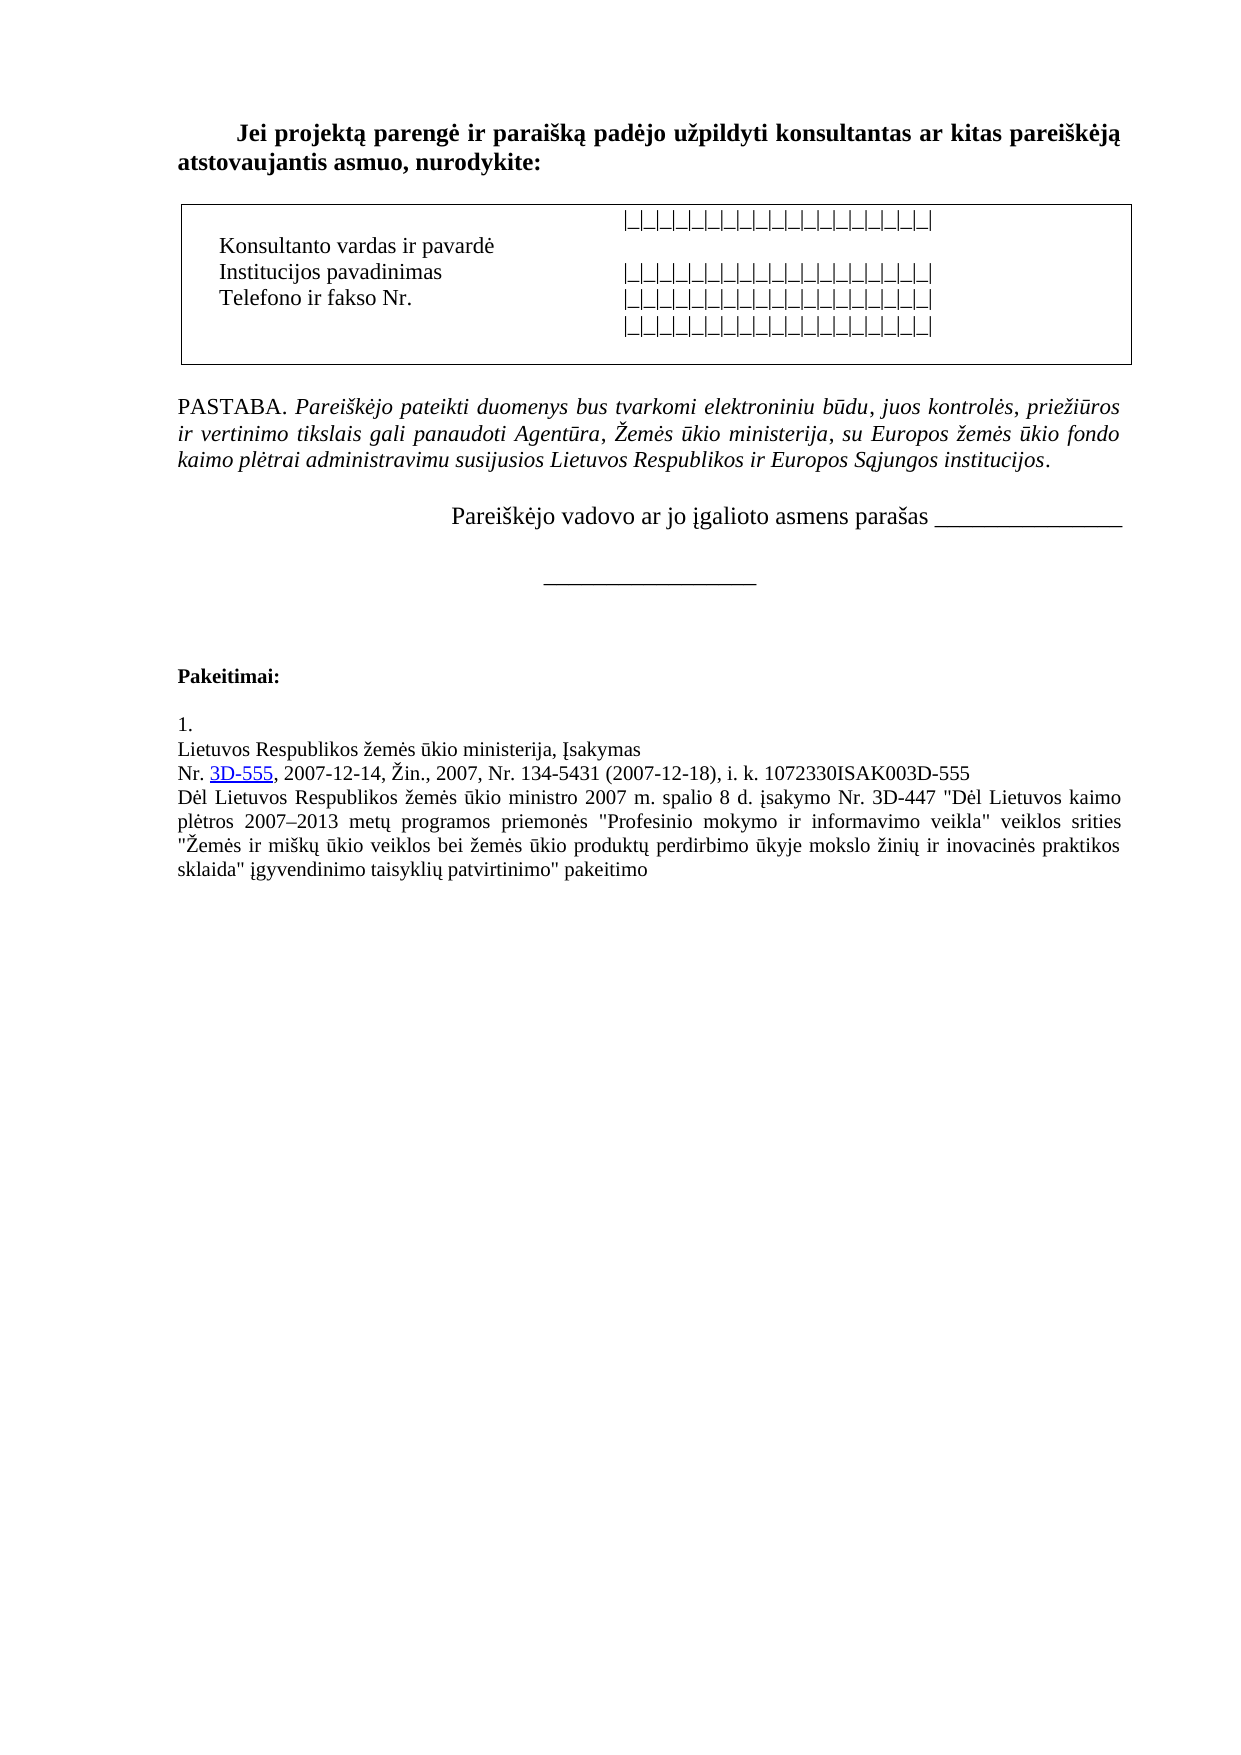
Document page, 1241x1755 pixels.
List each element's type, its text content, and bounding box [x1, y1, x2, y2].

table_header |_|_|_|_|_|_|_|_|_|_|_|_|_|_|_|_|_|_|_| [619, 205, 1131, 258]
text _________________ [177, 559, 1122, 587]
text Dėl Lietuvos Respublikos žemės ūkio ministro 2007 m. spalio 8 d. įsakymo Nr. 3D-447 "Dėl Lietuvos kaimo plėtros 2007–2013 metų programos priemonės "Profesinio mokymo ir informavimo veikla" veiklos srities "Žemės ir miškų ūkio veiklos bei žemės ūkio produktų perdirbimo ūkyje mokslo žinių ir inovacinės praktikos sklaida" įgyvendinimo taisyklių patvirtinimo" pakeitimo [177, 784, 1122, 881]
table_cell Telefono ir fakso Nr. [182, 285, 619, 363]
text Lietuvos Respublikos žemės ūkio ministerija, Įsakymas [177, 736, 1122, 761]
text Jei projektą parengė ir paraišką padėjo užpildyti konsultantas ar kitas pareiškėją atstovaujantis asmuo, nurodykite: [177, 118, 1122, 176]
text 1. [177, 712, 1122, 736]
text PASTABA. Pareiškėjo pateikti duomenys bus tvarkomi elektroniniu būdu, juos kontrolės, priežiūros ir vertinimo tikslais gali panaudoti Agentūra, Žemės ūkio ministerija, su Europos žemės ūkio fondo kaimo plėtrai administravimu susijusios Lietuvos Respublikos ir Europos Sąjungos institucijos. [177, 393, 1122, 472]
table_header Konsultanto vardas ir pavardė [182, 205, 619, 258]
text Pareiškėjo vadovo ar jo įgalioto asmens parašas _______________ [177, 501, 1122, 530]
text Pakeitimai: [177, 664, 1122, 688]
table_cell |_|_|_|_|_|_|_|_|_|_|_|_|_|_|_|_|_|_|_| [619, 258, 1131, 284]
table_cell Institucijos pavadinimas [182, 258, 619, 284]
text Nr. 3D-555, 2007-12-14, Žin., 2007, Nr. 134-5431 (2007-12-18), i. k. 1072330ISAK003D-555 [177, 761, 1122, 784]
table_cell |_|_|_|_|_|_|_|_|_|_|_|_|_|_|_|_|_|_|_| |_|_|_|_|_|_|_|_|_|_|_|_|_|_|_|_|_|_|_| [619, 285, 1131, 363]
